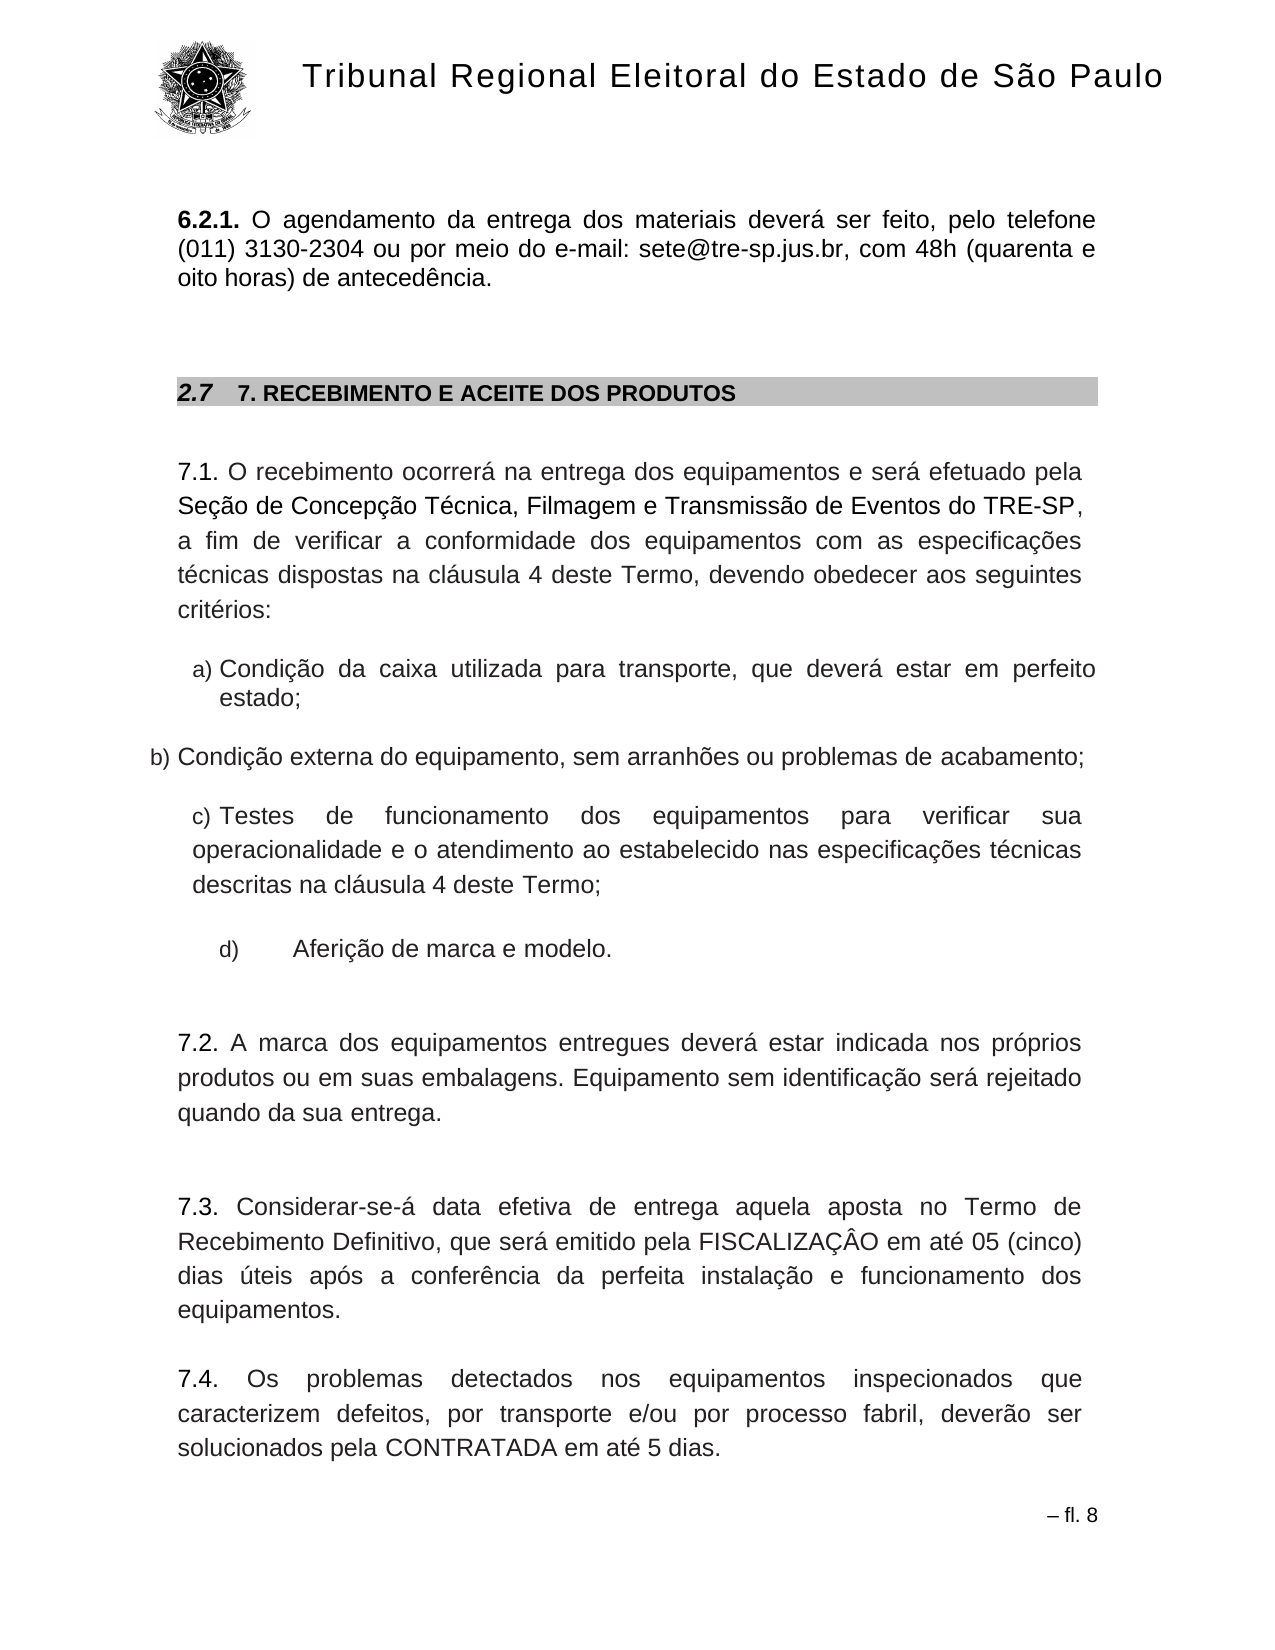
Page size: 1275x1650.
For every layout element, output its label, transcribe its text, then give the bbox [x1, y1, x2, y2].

text 7.2. A marca dos equipamentos entregues deverá estar indicada nos próprios produtos ou em suas embalagens. Equipamento sem identificação será rejeitado quando da sua entrega. [177, 993, 1083, 1126]
subtitle 7. RECEBIMENTO E ACEITE DOS PRODUTOS [177, 377, 1098, 406]
list Testes de funcionamento dos equipamentos para verificar sua operacionalidade e o atendimento ao estabelecido nas especificações técnicas descritas na cláusula 4 deste Termo; [192, 801, 1083, 899]
list Condição da caixa utilizada para transporte, que deverá estar em perfeito estado; [192, 654, 1098, 712]
text 6.2.1. O agendamento da entrega dos materiais deverá ser feito, pelo telefone (011) 3130-2304 ou por meio do e-mail: sete@tre-sp.jus.br, com 48h (quarenta e oito horas) de antecedência. [177, 205, 1098, 291]
list Condição externa do equipamento, sem arranhões ou problemas de acabamento; [150, 742, 1098, 771]
list Aferição de marca e modelo. [219, 934, 1098, 962]
text 7.1. O recebimento ocorrerá na entrega dos equipamentos e será efetuado pela Seção de Concepção Técnica, Filmagem e Transmissão de Eventos do TRE-SP, a fim de verificar a conformidade dos equipamentos com as especificações técnicas dispostas na cláusula 4 deste Termo, devendo obedecer aos seguintes critérios: [177, 457, 1083, 623]
text 7.3. Considerar-se-á data efetiva de entrega aquela aposta no Termo de Recebimento Definitivo, que será emitido pela FISCALIZAÇÂO em até 05 (cinco) dias úteis após a conferência da perfeita instalação e funcionamento dos equipamentos. 7.4. Os problemas detectados nos equipamentos inspecionados que caracterizem defeitos, por transporte e/ou por processo fabril, deverão ser solucionados pela CONTRATADA em até 5 dias. [177, 1158, 1083, 1462]
